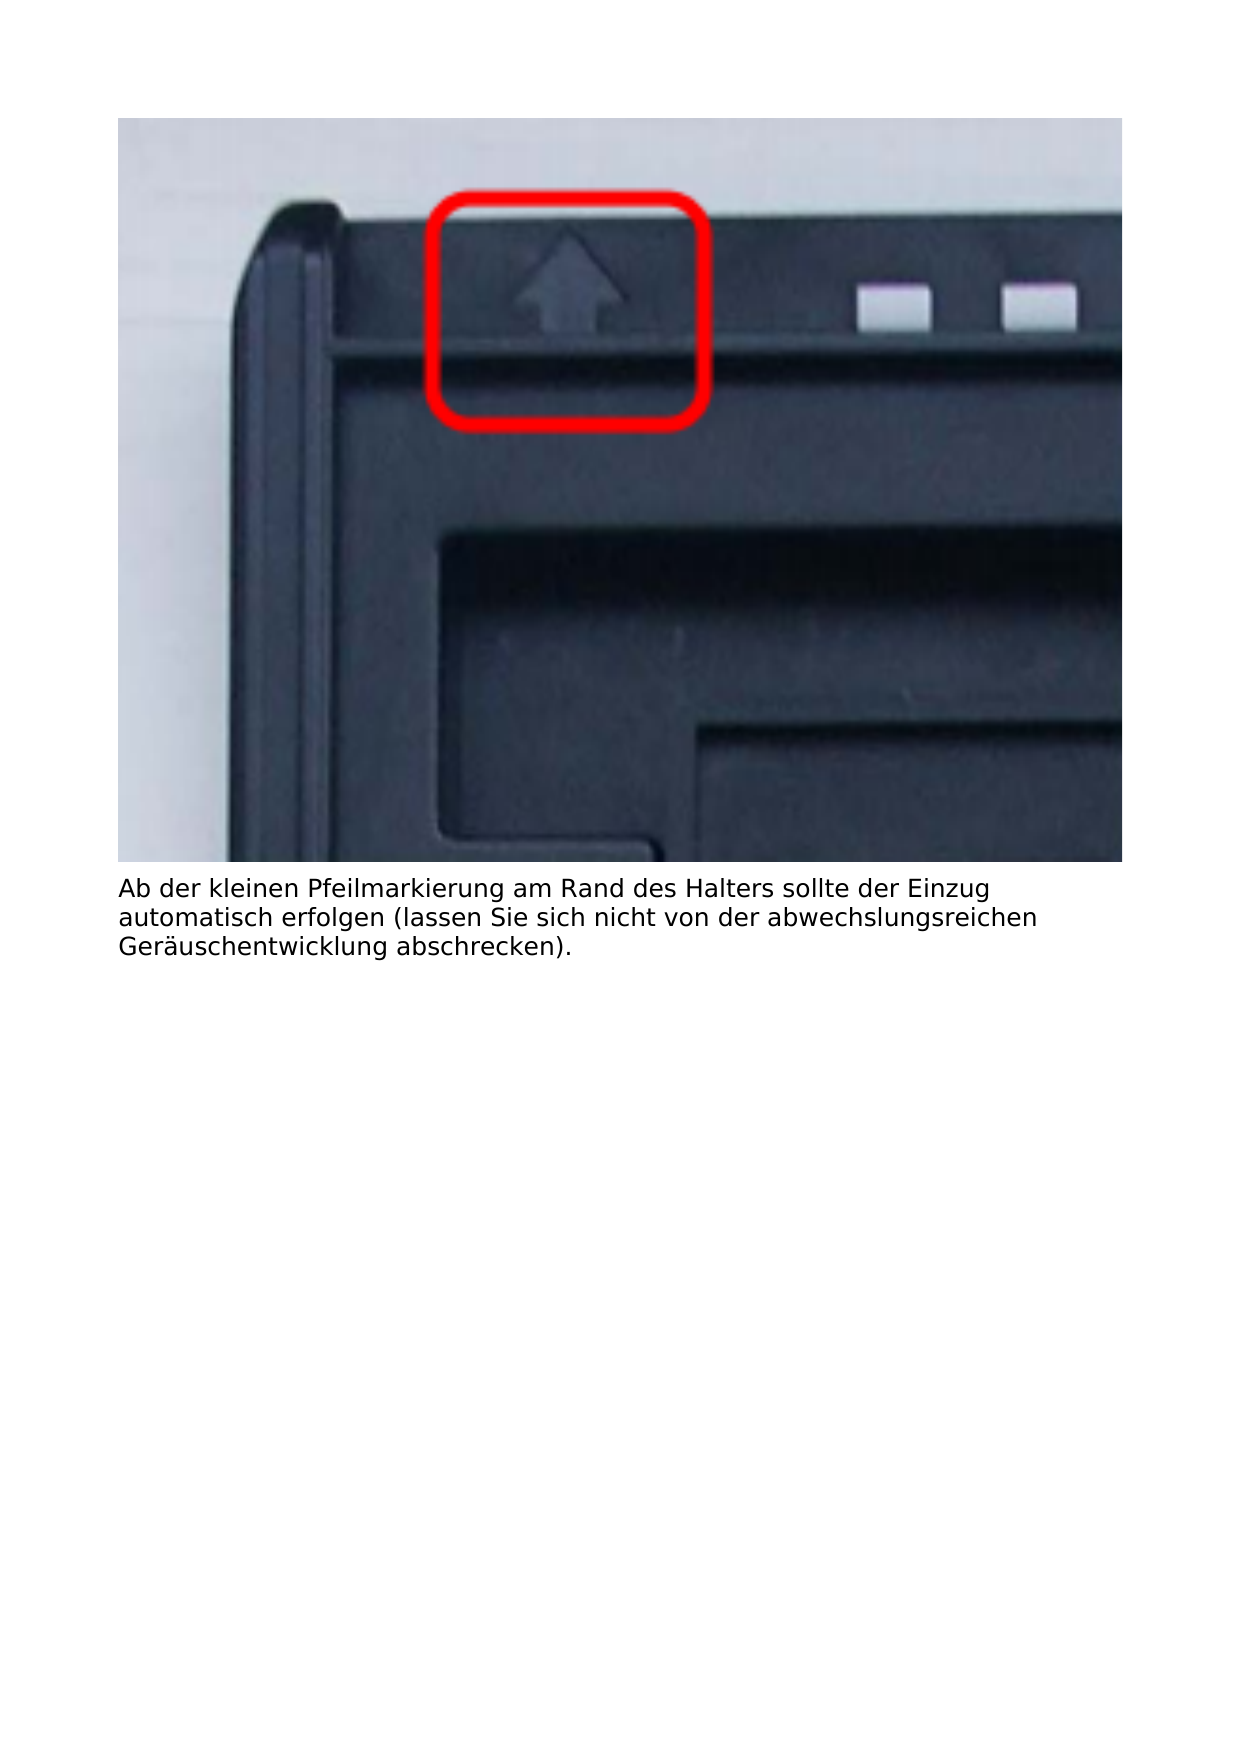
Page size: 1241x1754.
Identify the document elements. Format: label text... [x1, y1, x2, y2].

picture [118, 118, 1123, 862]
text Ab der kleinen Pfeilmarkierung am Rand des Halters sollte der Einzug automatisch erfolgen (lassen Sie sich nicht von der abwechslungsreichen Geräuschentwicklung abschrecken). [118, 874, 1122, 962]
